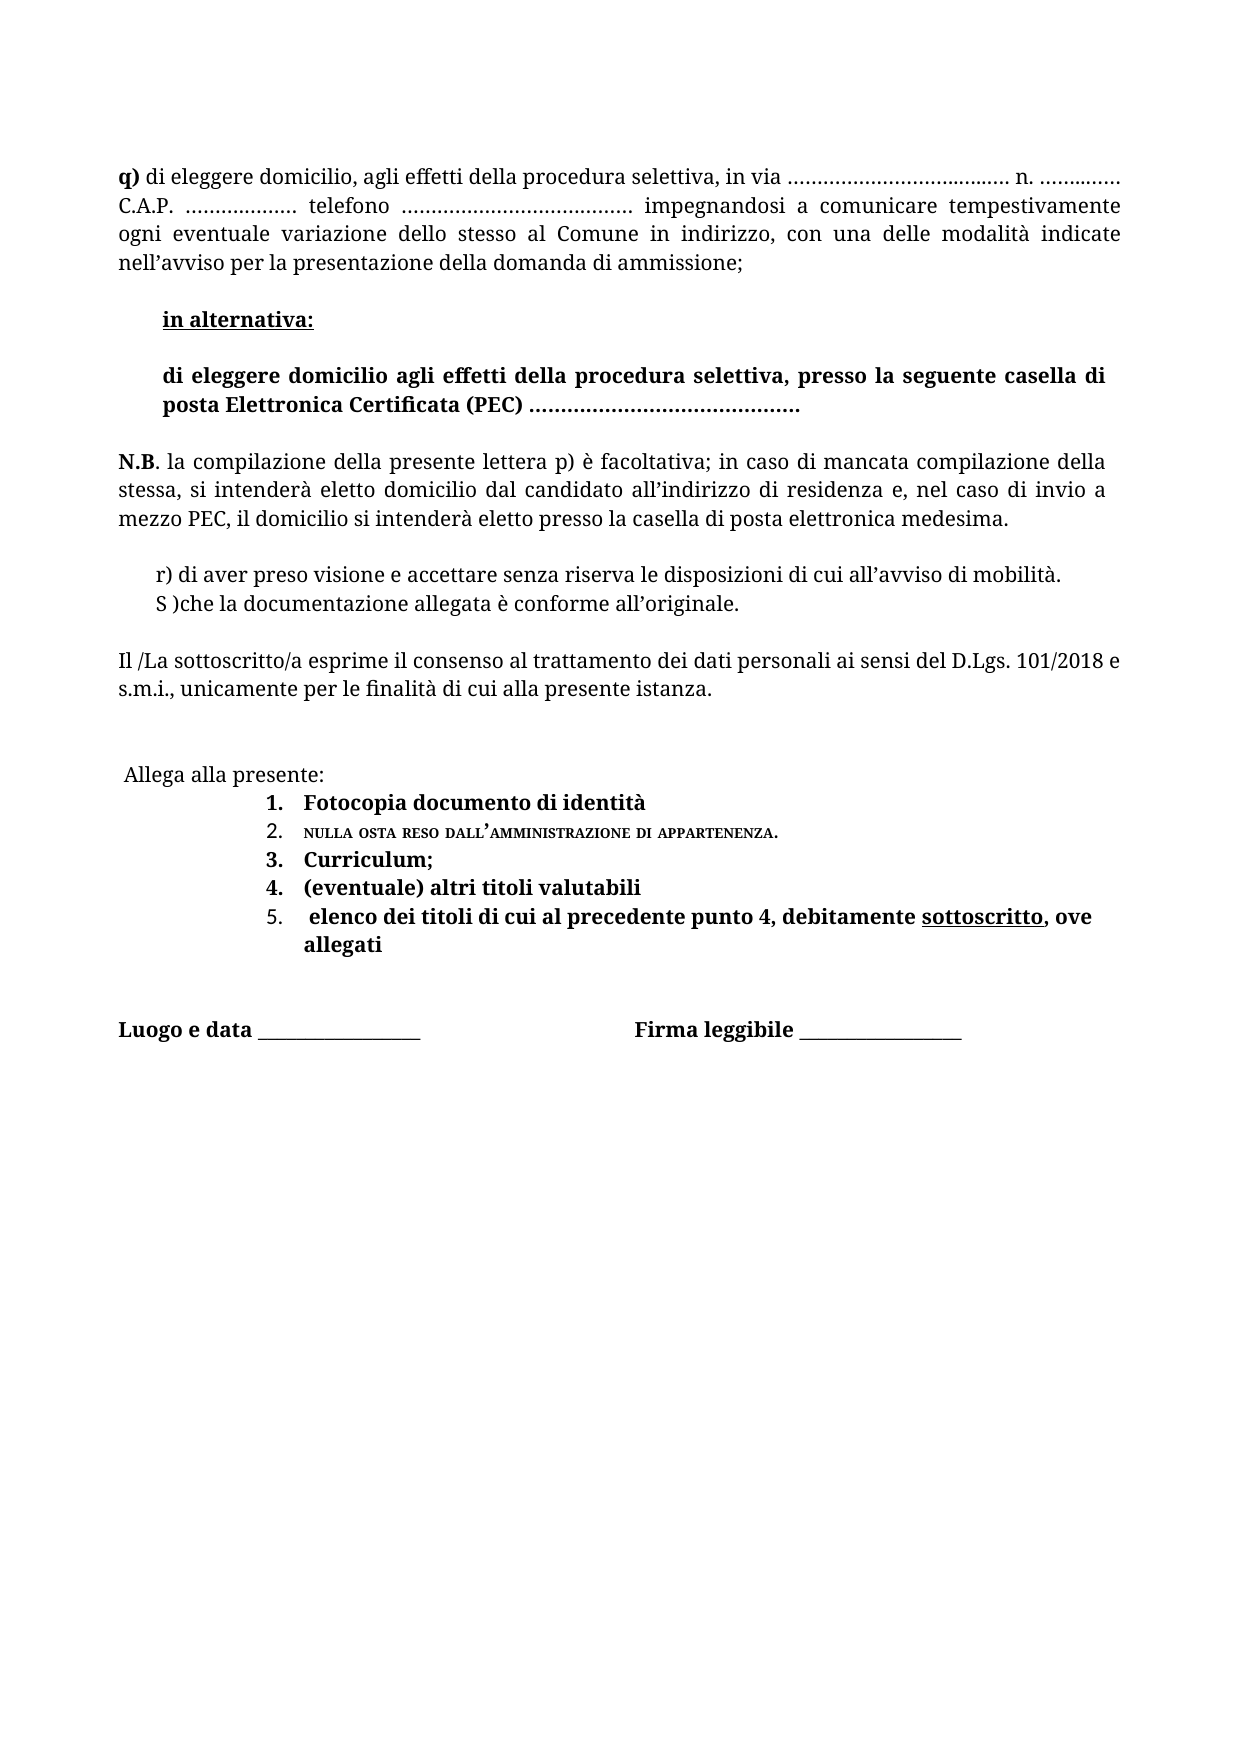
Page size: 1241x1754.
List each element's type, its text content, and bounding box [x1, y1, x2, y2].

text Il /La sottoscritto/a esprime il consenso al trattamento dei dati personali ai sensi del D.Lgs. 101/2018 e s.m.i., unicamente per le finalità di cui alla presente istanza. [118, 646, 1122, 703]
list Fotocopia documento di identità [266, 788, 1122, 817]
text r) di aver preso visione e accettare senza riserva le disposizioni di cui all’avviso di mobilità. [156, 561, 1107, 589]
text q) di eleggere domicilio, agli effetti della procedura selettiva, in via ………………………..…..…. n. ……..…… C.A.P. ……….……… telefono ………………………………… impegnandosi a comunicare tempestivamente ogni eventuale variazione dello stesso al Comune in indirizzo, con una delle modalità indicate nell’avviso per la presentazione della domanda di ammissione; [118, 162, 1122, 276]
list nulla osta reso dall’amministrazione di appartenenza. [266, 817, 1122, 845]
list Curriculum; [266, 845, 1122, 873]
text Luogo e data _________________ Firma leggibile _________________ [118, 1016, 1122, 1044]
list (eventuale) altri titoli valutabili [266, 873, 1122, 902]
text N.B. la compilazione della presente lettera p) è facoltativa; in caso di mancata compilazione della stessa, si intenderà eletto domicilio dal candidato all’indirizzo di residenza e, nel caso di invio a mezzo PEC, il domicilio si intenderà eletto presso la casella di posta elettronica medesima. [118, 447, 1107, 532]
text in alternativa: [162, 305, 1107, 333]
text di eleggere domicilio agli effetti della procedura selettiva, presso la seguente casella di posta Elettronica Certificata (PEC) ……………………………………. [162, 362, 1107, 418]
list elenco dei titoli di cui al precedente punto 4, debitamente sottoscritto, ove allegati [266, 902, 1122, 959]
text Allega alla presente: [118, 760, 1122, 788]
text S )che la documentazione allegata è conforme all’originale. [156, 589, 1107, 617]
